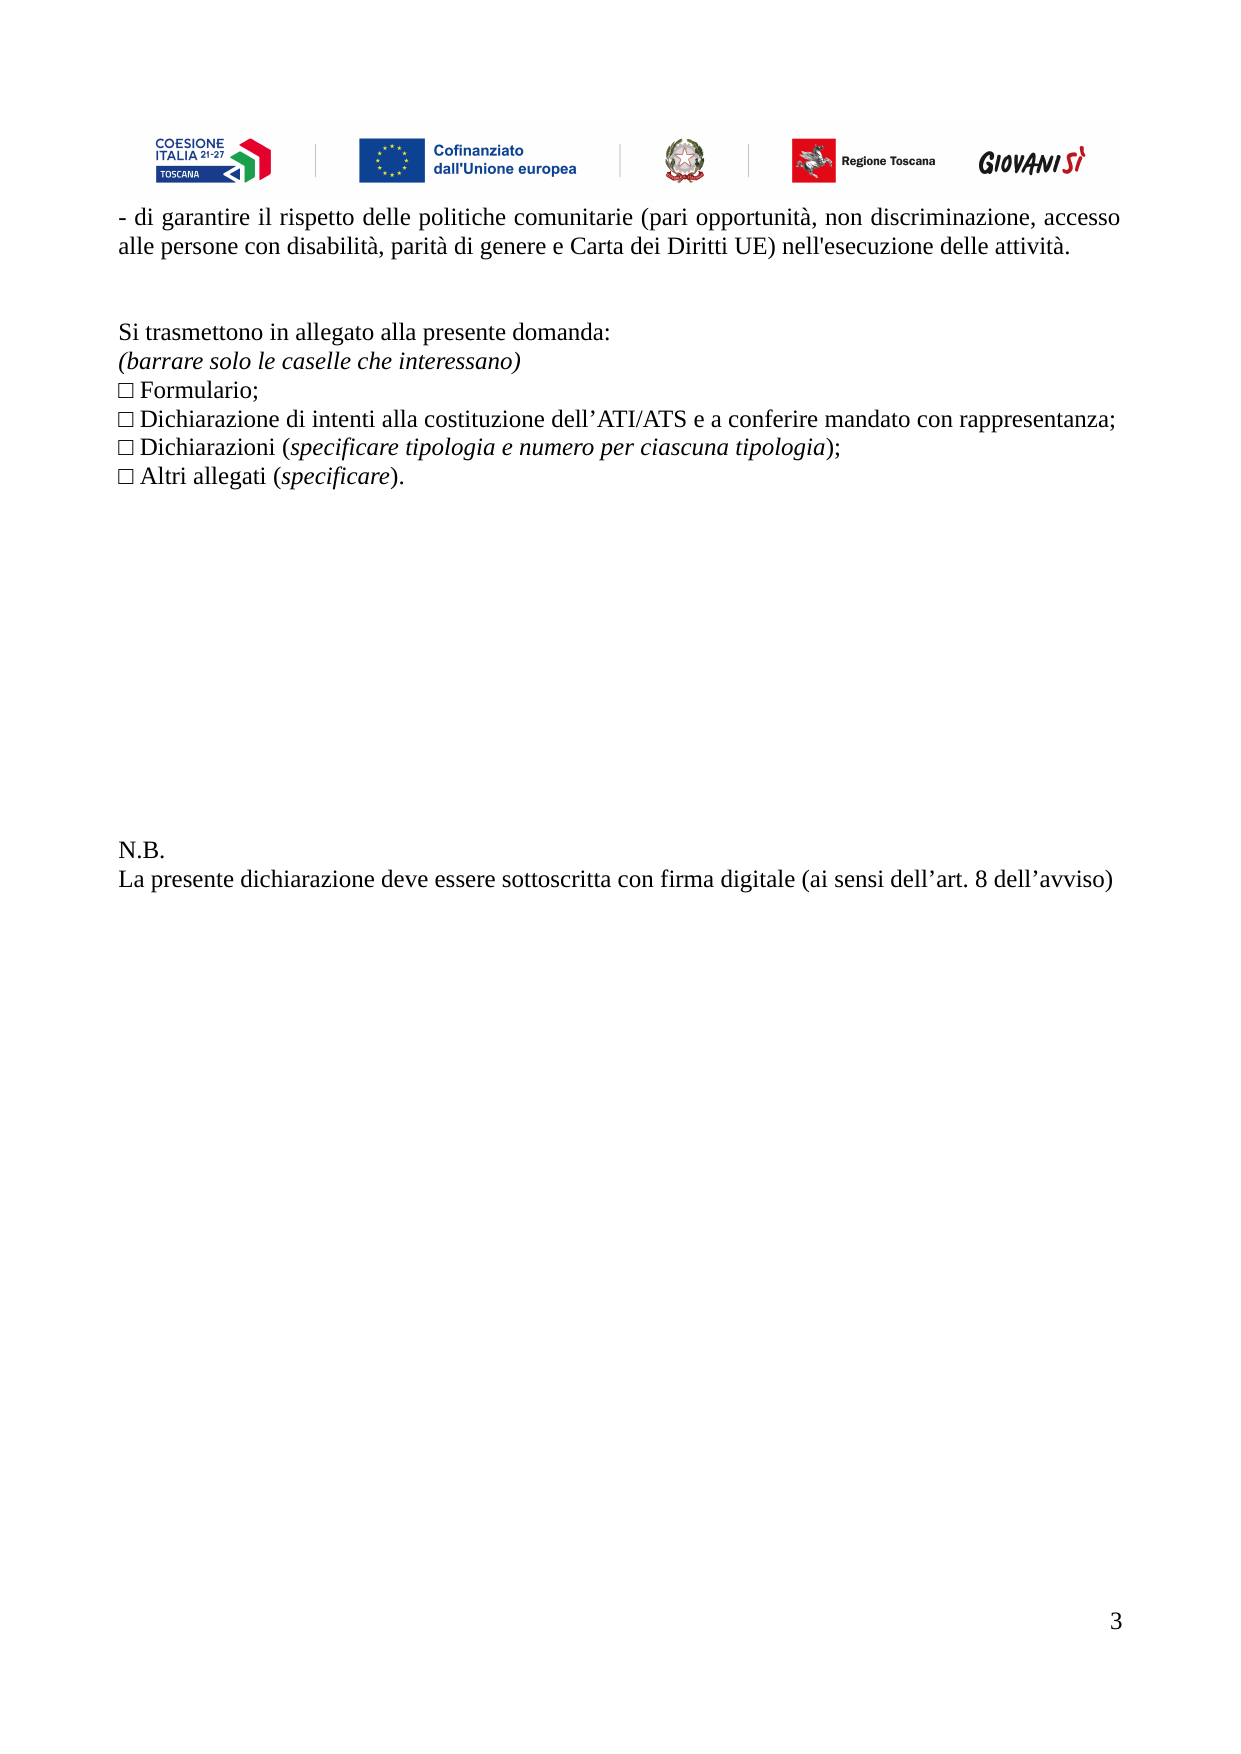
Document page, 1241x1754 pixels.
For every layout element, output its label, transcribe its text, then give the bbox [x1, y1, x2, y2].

text (barrare solo le caselle che interessano) [118, 346, 1122, 375]
text N.B. [118, 835, 1122, 864]
text La presente dichiarazione deve essere sottoscritta con firma digitale (ai sensi dell’art. 8 dell’avviso) [118, 864, 1122, 892]
text □ Dichiarazioni (specificare tipologia e numero per ciascuna tipologia); [118, 432, 1122, 461]
text □ Formulario; [118, 375, 1122, 404]
text □ Altri allegati (specificare). [118, 461, 1122, 490]
text Si trasmettono in allegato alla presente domanda: [118, 317, 1122, 346]
text - di garantire il rispetto delle politiche comunitarie (pari opportunità, non discriminazione, accesso alle persone con disabilità, parità di genere e Carta dei Diritti UE) nell'esecuzione delle attività. [118, 203, 1122, 260]
picture [118, 118, 1123, 203]
text □ Dichiarazione di intenti alla costituzione dell’ATI/ATS e a conferire mandato con rappresentanza; [118, 404, 1122, 432]
